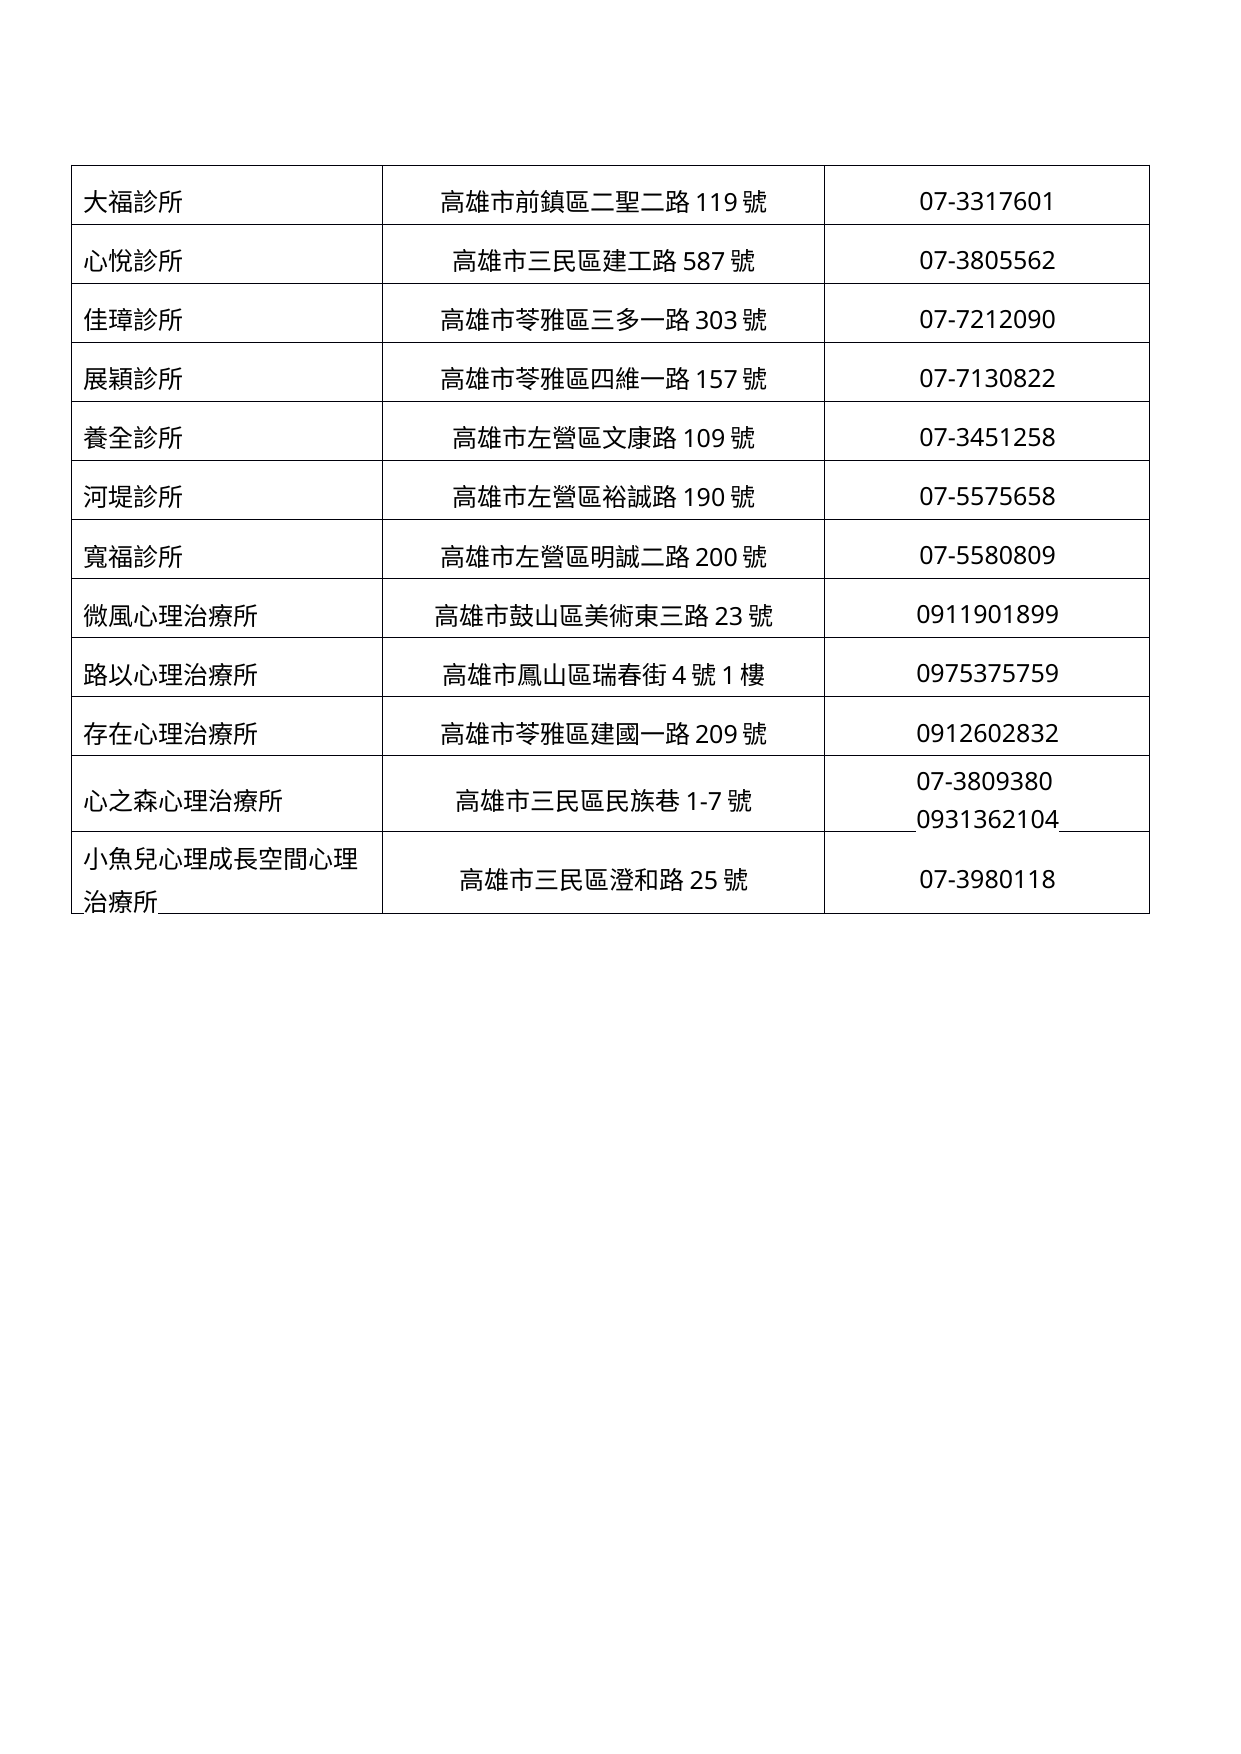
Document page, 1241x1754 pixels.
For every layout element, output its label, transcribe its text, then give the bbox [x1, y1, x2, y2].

table_cell 高雄市鳳山區瑞春街4號1樓 [383, 638, 824, 696]
table_cell 高雄市三民區建工路587號 [383, 225, 824, 283]
table_cell 07-3805562 [825, 225, 1149, 283]
table_cell 07-3809380 0931362104 [825, 756, 1149, 831]
table_cell 07-3451258 [825, 402, 1149, 460]
table_cell 高雄市左營區文康路109號 [383, 402, 824, 460]
table_cell 高雄市苓雅區建國一路209號 [383, 697, 824, 755]
table_cell 心悅診所 [72, 225, 382, 283]
table_cell 心之森心理治療所 [72, 756, 382, 831]
table_cell 路以心理治療所 [72, 638, 382, 696]
table_cell 高雄市鼓山區美術東三路23號 [383, 579, 824, 637]
table_cell 高雄市苓雅區三多一路303號 [383, 284, 824, 342]
table_cell 養全診所 [72, 402, 382, 460]
table_cell 小魚兒心理成長空間心理治療所 [72, 832, 382, 913]
table_cell 07-3980118 [825, 832, 1149, 913]
table_cell 07-5575658 [825, 461, 1149, 519]
table_cell 大福診所 [72, 166, 382, 223]
table_cell 07-3317601 [825, 166, 1149, 223]
table_cell 微風心理治療所 [72, 579, 382, 637]
table_cell 高雄市左營區明誠二路200號 [383, 520, 824, 578]
table_cell 0912602832 [825, 697, 1149, 755]
table_cell 高雄市三民區民族巷1-7號 [383, 756, 824, 831]
table_cell 0975375759 [825, 638, 1149, 696]
table_cell 存在心理治療所 [72, 697, 382, 755]
table_cell 高雄市苓雅區四維一路157號 [383, 343, 824, 401]
table_cell 07-7212090 [825, 284, 1149, 342]
table_cell 展穎診所 [72, 343, 382, 401]
table_cell 高雄市前鎮區二聖二路119號 [383, 166, 824, 223]
table_cell 佳璋診所 [72, 284, 382, 342]
table_cell 高雄市左營區裕誠路190號 [383, 461, 824, 519]
table_cell 寬福診所 [72, 520, 382, 578]
table_cell 河堤診所 [72, 461, 382, 519]
table_cell 07-5580809 [825, 520, 1149, 578]
table_cell 高雄市三民區澄和路25號 [383, 832, 824, 913]
table_cell 0911901899 [825, 579, 1149, 637]
table_cell 07-7130822 [825, 343, 1149, 401]
